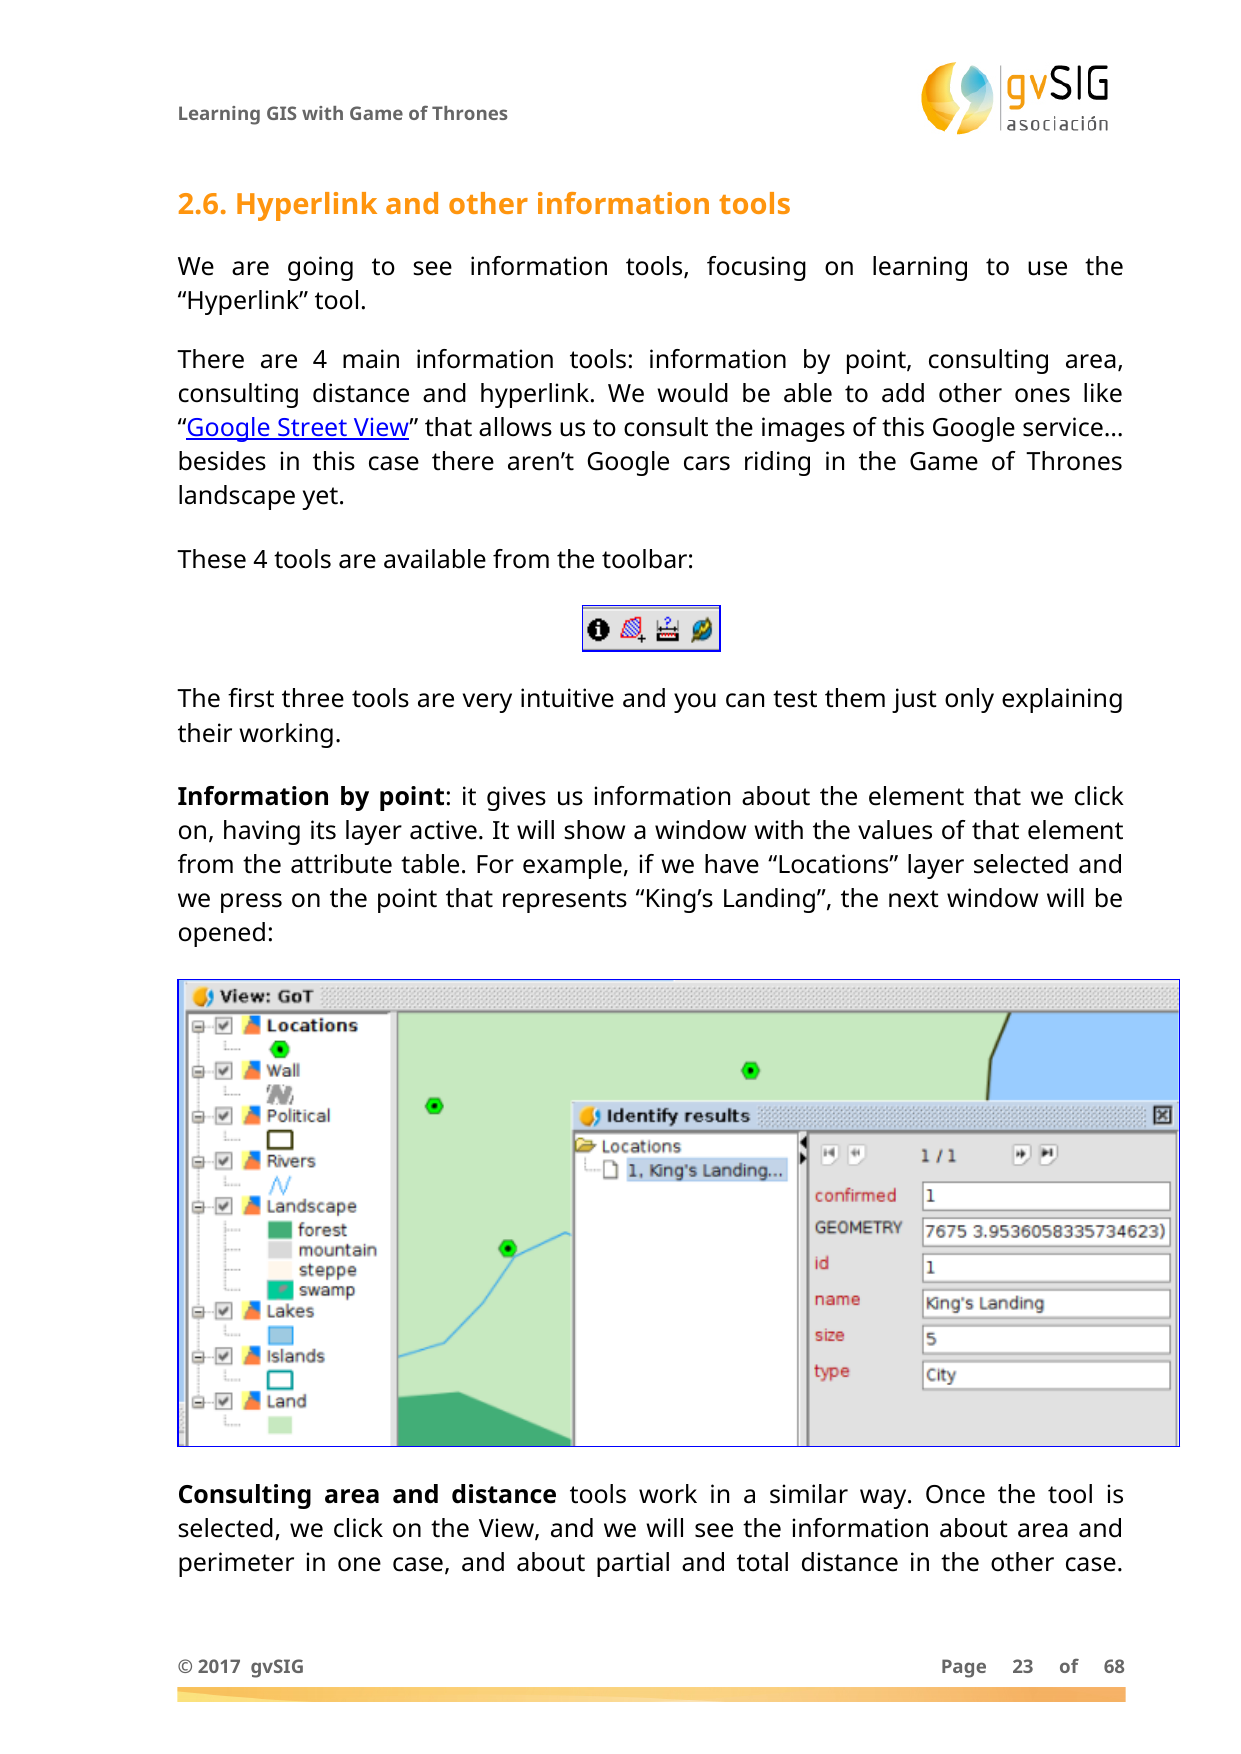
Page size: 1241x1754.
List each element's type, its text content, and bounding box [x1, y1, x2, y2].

text These 4 tools are available from the toolbar: [177, 541, 1125, 575]
picture [902, 47, 1122, 148]
text There are 4 main information tools: information by point, consulting area, consulting distance and hyperlink. We would be able to add other ones like “Google Street View” that allows us to consult the images of this Google service… besides in this case there aren’t Google cars riding in the Game of Thrones landscape yet. [177, 341, 1125, 512]
subtitle 2.6. Hyperlink and other information tools [177, 184, 1125, 223]
text Information by point: it gives us information about the element that we click on, having its layer active. It will show a window with the values of that element from the attribute table. For example, if we have “Locations” layer selected and we press on the point that represents “King’s Landing”, the next window will be opened: [177, 779, 1125, 949]
picture [177, 1687, 1126, 1702]
text Consulting area and distance tools work in a similar way. Once the tool is selected, we click on the View, and we will see the information about area and perimeter in one case, and about partial and total distance in the other case. [177, 1477, 1125, 1579]
text We are going to see information tools, focusing on learning to use the “Hyperlink” tool. [177, 248, 1125, 316]
text The first three tools are very intuitive and you can test them just only explaining their working. [177, 681, 1125, 749]
picture [179, 980, 1179, 1446]
picture [583, 606, 719, 650]
